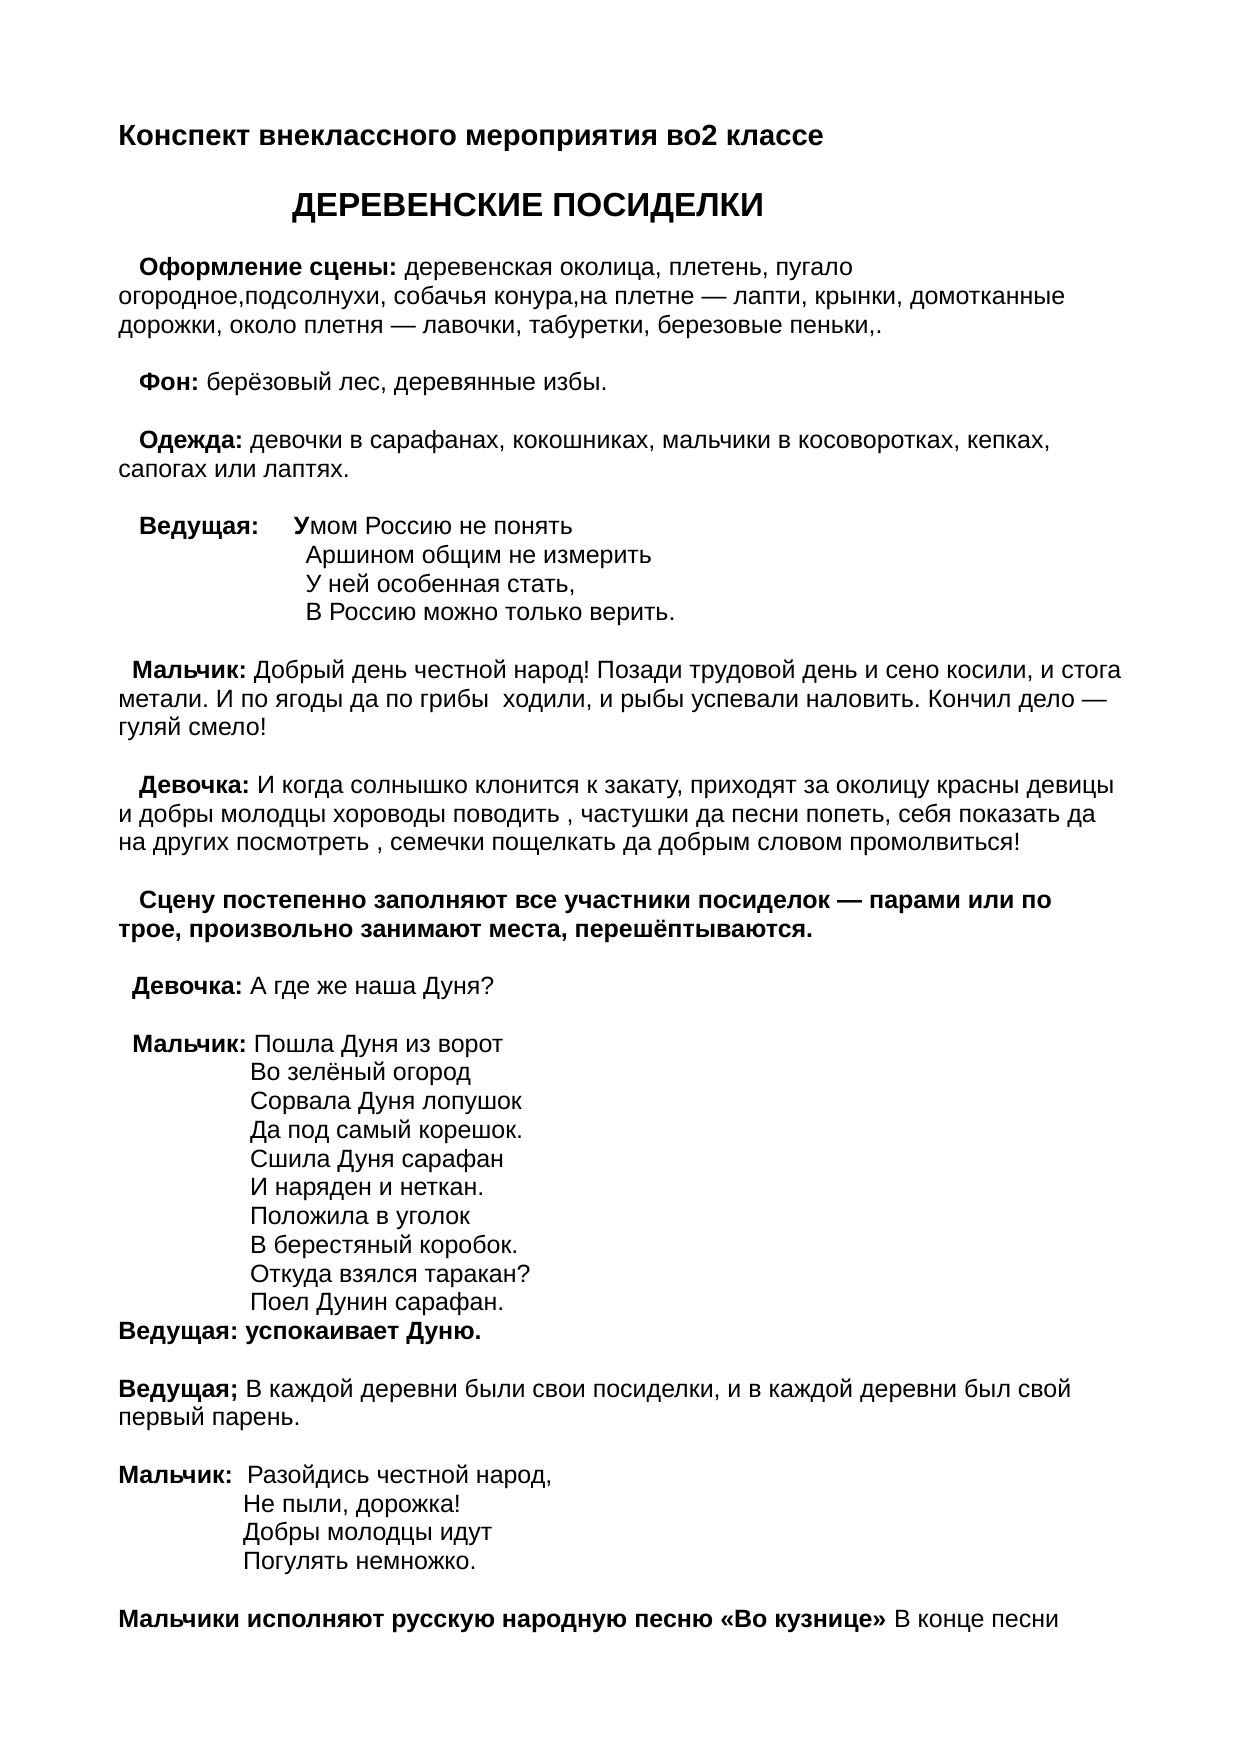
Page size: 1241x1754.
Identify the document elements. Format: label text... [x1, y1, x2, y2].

text Конспект внеклассного мероприятия во2 классе [118, 118, 1122, 152]
text Мальчик: Пошла Дуня из ворот [118, 1029, 1122, 1057]
text Фон: берёзовый лес, деревянные избы. [118, 367, 1122, 396]
text Девочка: А где же наша Дуня? [118, 971, 1122, 1000]
text ДЕРЕВЕНСКИЕ ПОСИДЕЛКИ [118, 185, 1122, 224]
text И наряден и неткан. [118, 1172, 1122, 1201]
text Погулять немножко. [118, 1546, 1122, 1575]
text Не пыли, дорожка! [118, 1489, 1122, 1517]
text Ведущая: Умом Россию не понять [118, 511, 1122, 540]
text Да под самый корешок. [118, 1115, 1122, 1144]
text У ней особенная стать, [118, 569, 1122, 597]
text Сорвала Дуня лопушок [118, 1086, 1122, 1115]
text Мальчик: Добрый день честной народ! Позади трудовой день и сено косили, и стога метали. И по ягоды да по грибы ходили, и рыбы успевали наловить. Кончил дело — гуляй смело! [118, 655, 1122, 741]
text Поел Дунин сарафан. [118, 1287, 1122, 1316]
text Положила в уголок [118, 1201, 1122, 1230]
text В Россию можно только верить. [118, 597, 1122, 626]
text Мальчики исполняют русскую народную песню «Во кузнице» В конце песни [118, 1604, 1122, 1632]
text Сшила Дуня сарафан [118, 1144, 1122, 1172]
text Одежда: девочки в сарафанах, кокошниках, мальчики в косоворотках, кепках, сапогах или лаптях. [118, 425, 1122, 482]
text Во зелёный огород [118, 1057, 1122, 1086]
text Мальчик: Разойдись честной народ, [118, 1460, 1122, 1489]
text Ведущая: успокаивает Дуню. [118, 1316, 1122, 1345]
text Откуда взялся таракан? [118, 1259, 1122, 1287]
text Оформление сцены: деревенская околица, плетень, пугало огородное,подсолнухи, собачья конура,на плетне — лапти, крынки, домотканные дорожки, около плетня — лавочки, табуретки, березовые пеньки,. [118, 252, 1122, 339]
text Девочка: И когда солнышко клонится к закату, приходят за околицу красны девицы и добры молодцы хороводы поводить , частушки да песни попеть, себя показать да на других посмотреть , семечки пощелкать да добрым словом промолвиться! [118, 770, 1122, 856]
text Ведущая; В каждой деревни были свои посиделки, и в каждой деревни был свой первый парень. [118, 1374, 1122, 1431]
text Сцену постепенно заполняют все участники посиделок — парами или по трое, произвольно занимают места, перешёптываются. [118, 885, 1122, 942]
text В берестяный коробок. [118, 1230, 1122, 1259]
text Добры молодцы идут [118, 1517, 1122, 1546]
text Аршином общим не измерить [118, 540, 1122, 569]
